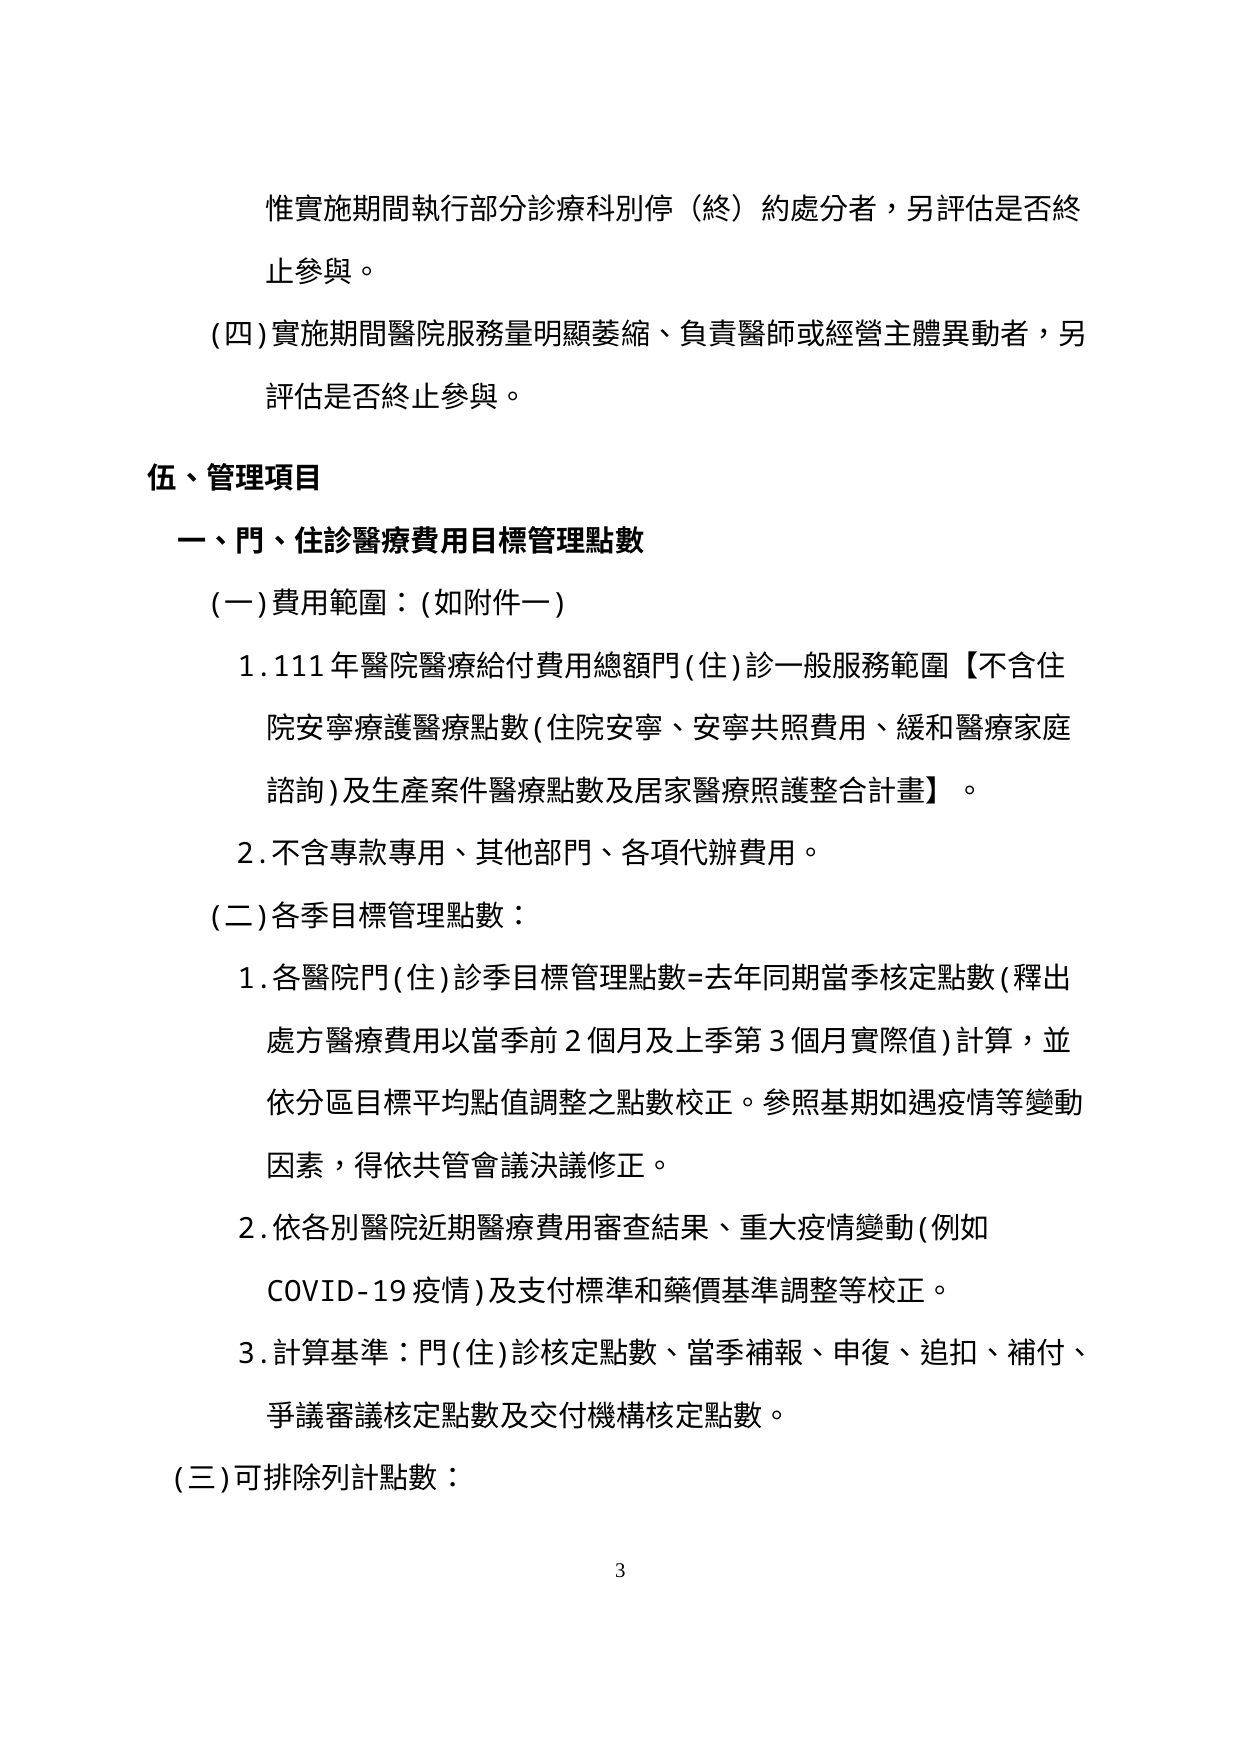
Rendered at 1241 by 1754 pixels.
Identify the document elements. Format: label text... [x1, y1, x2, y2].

text 一、門、住診醫療費用目標管理點數 [177, 497, 1092, 559]
text 伍、管理項目 [148, 434, 1092, 497]
text 2.依各別醫院近期醫療費用審查結果、重大疫情變動(例如COVID-19疫情)及支付標準和藥價基準調整等校正。 [237, 1184, 1092, 1309]
text 3.計算基準：門(住)診核定點數、當季補報、申復、追扣、補付、爭議審議核定點數及交付機構核定點數。 [237, 1309, 1092, 1434]
text (二)各季目標管理點數： [207, 872, 1092, 934]
text (一)費用範圍：(如附件一) [207, 559, 1092, 622]
text (三)可排除列計點數： [148, 1434, 1092, 1497]
text 1.各醫院門(住)診季目標管理點數=去年同期當季核定點數(釋出處方醫療費用以當季前2個月及上季第3個月實際值)計算，並依分區目標平均點值調整之點數校正。參照基期如遇疫情等變動因素，得依共管會議決議修正。 [237, 934, 1092, 1184]
text 2.不含專款專用、其他部門、各項代辦費用。 [236, 809, 1092, 872]
text 1.111年醫院醫療給付費用總額門(住)診一般服務範圍【不含住院安寧療護醫療點數(住院安寧、安寧共照費用、緩和醫療家庭諮詢)及生產案件醫療點數及居家醫療照護整合計畫】。 [237, 622, 1092, 809]
text 惟實施期間執行部分診療科別停（終）約處分者，另評估是否終止參與。 [207, 165, 1092, 290]
text (四)實施期間醫院服務量明顯萎縮、負責醫師或經營主體異動者，另評估是否終止參與。 [207, 290, 1092, 415]
